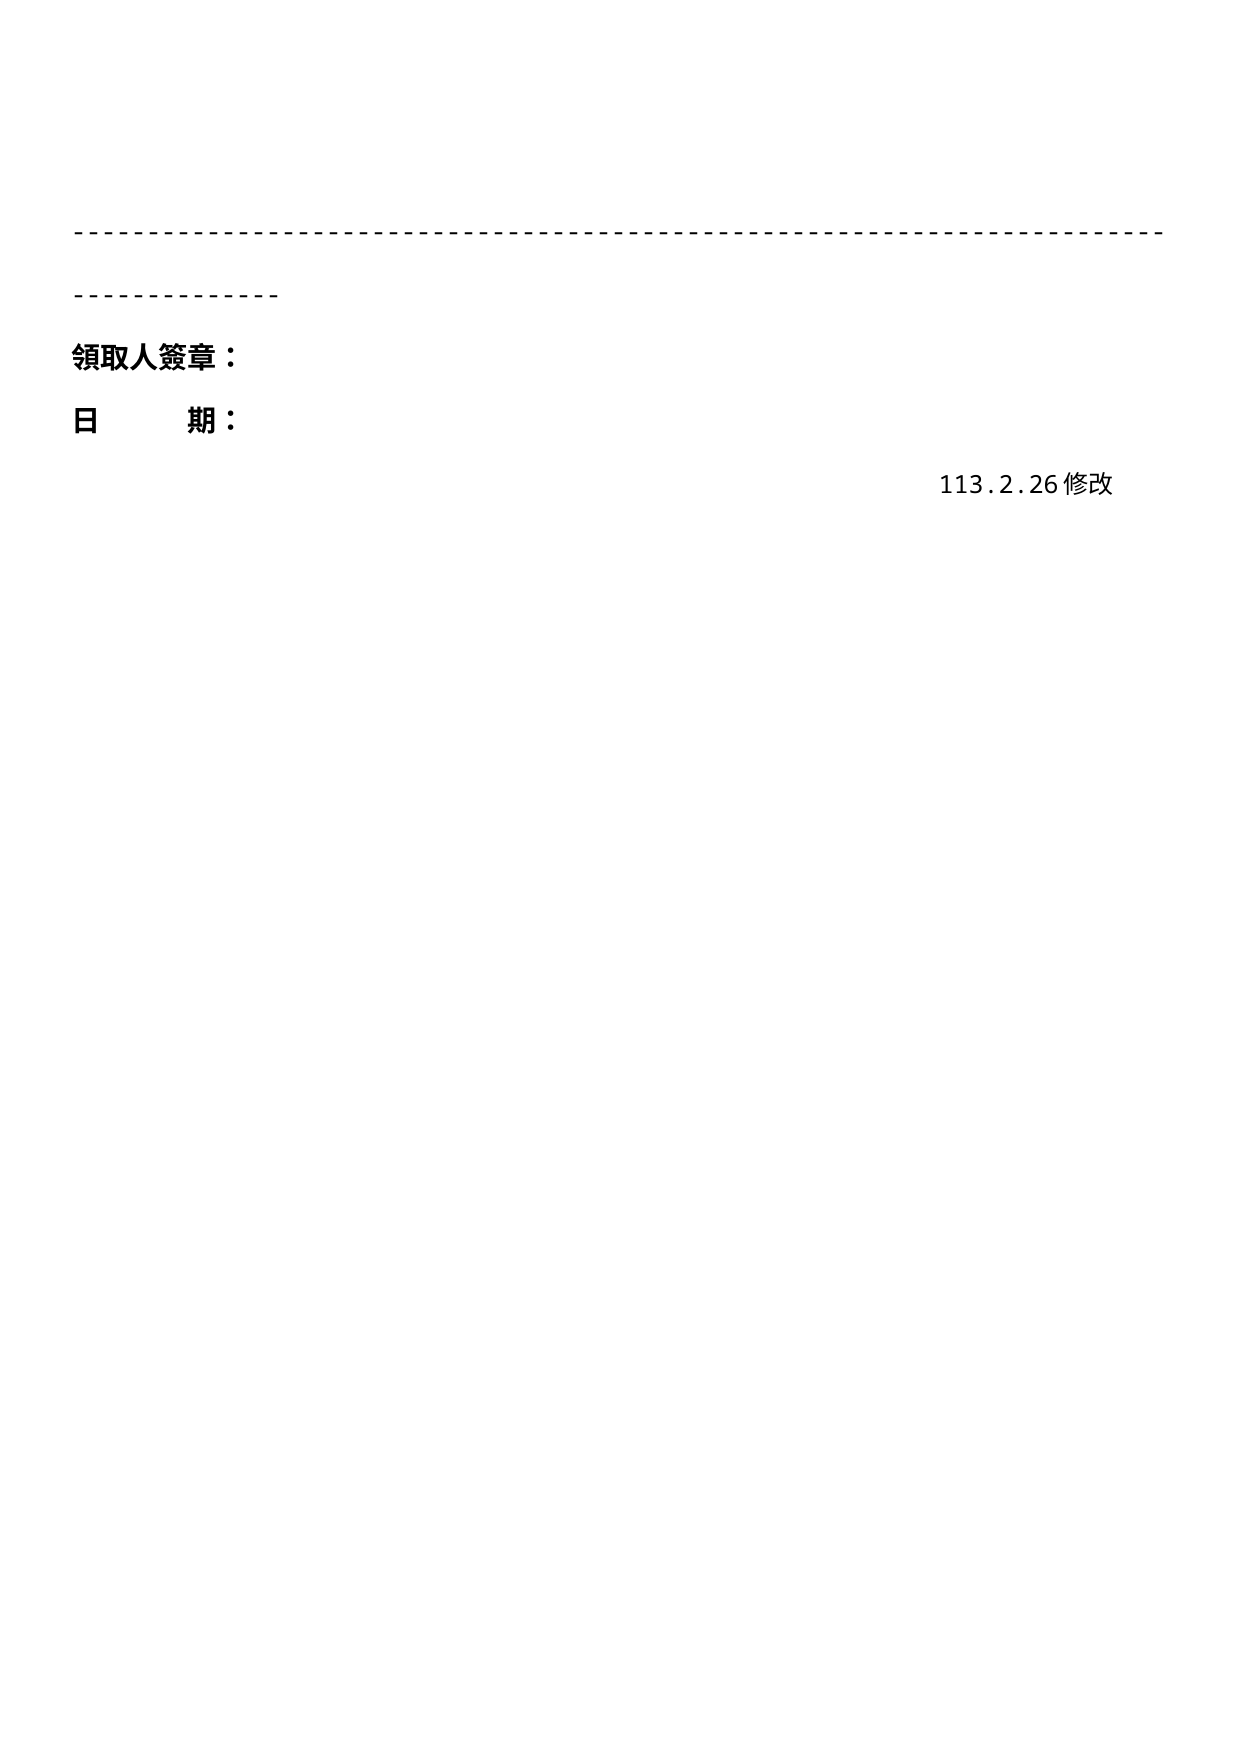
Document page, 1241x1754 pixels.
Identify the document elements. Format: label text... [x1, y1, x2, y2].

text 日 期： [71, 377, 1169, 439]
text 113.2.26修改 [71, 439, 1169, 502]
text 領取人簽章： [71, 314, 1169, 377]
text --------------------------------------------------------------------------------------- [71, 189, 1169, 314]
